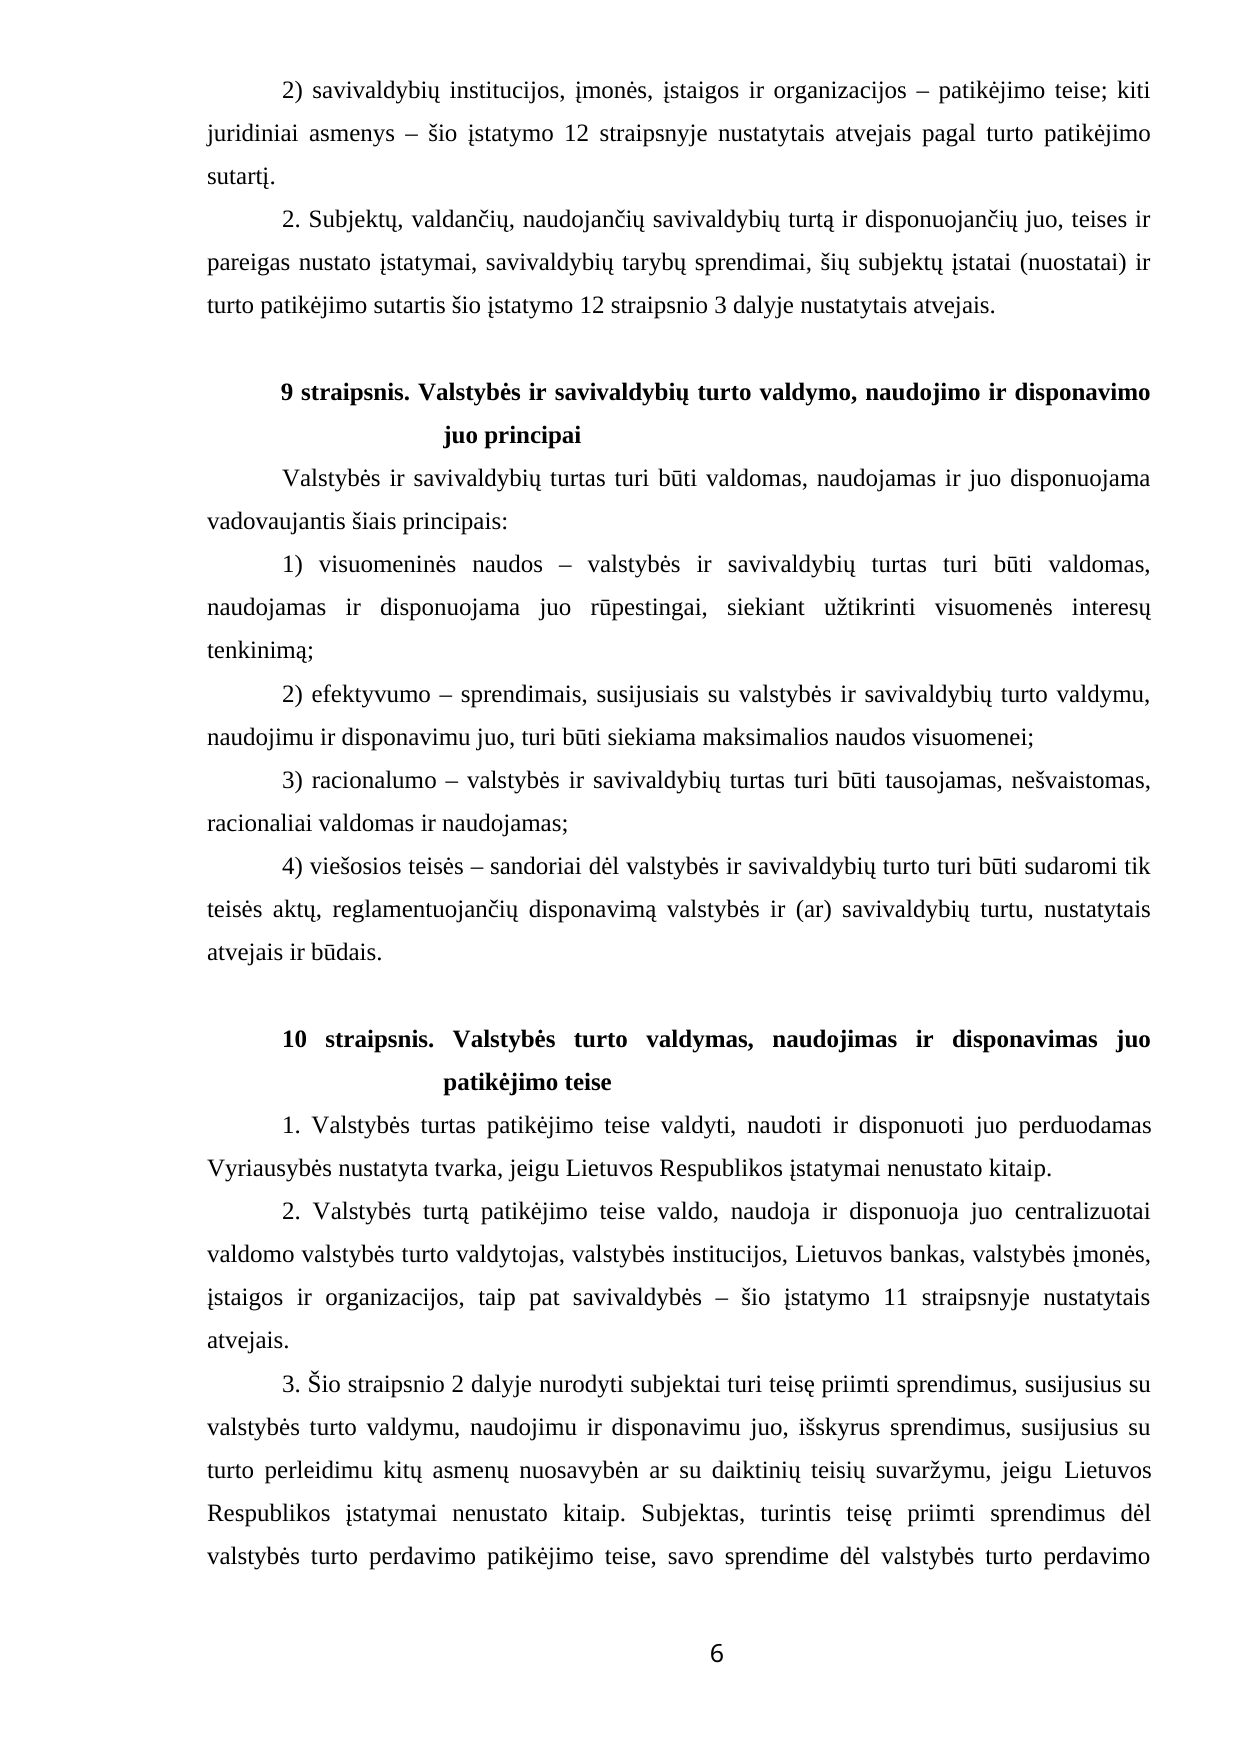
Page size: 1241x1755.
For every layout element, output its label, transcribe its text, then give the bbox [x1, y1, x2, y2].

text 1. Valstybės turtas patikėjimo teise valdyti, naudoti ir disponuoti juo perduodamas Vyriausybės nustatyta tvarka, jeigu Lietuvos Respublikos įstatymai nenustato kitaip. [207, 1110, 1152, 1182]
text 9 straipsnis. Valstybės ir savivaldybių turto valdymo, naudojimo ir disponavimo juo principai [281, 377, 1152, 449]
text 2) efektyvumo – sprendimais, susijusiais su valstybės ir savivaldybių turto valdymu, naudojimu ir disponavimu juo, turi būti siekiama maksimalios naudos visuomenei; [207, 679, 1152, 751]
text 4) viešosios teisės – sandoriai dėl valstybės ir savivaldybių turto turi būti sudaromi tik teisės aktų, reglamentuojančių disponavimą valstybės ir (ar) savivaldybių turtu, nustatytais atvejais ir būdais. [207, 851, 1152, 966]
text 2. Subjektų, valdančių, naudojančių savivaldybių turtą ir disponuojančių juo, teises ir pareigas nustato įstatymai, savivaldybių tarybų sprendimai, šių subjektų įstatai (nuostatai) ir turto patikėjimo sutartis šio įstatymo 12 straipsnio 3 dalyje nustatytais atvejais. [207, 204, 1152, 319]
text Valstybės ir savivaldybių turtas turi būti valdomas, naudojamas ir juo disponuojama vadovaujantis šiais principais: [207, 463, 1152, 535]
text 1) visuomeninės naudos – valstybės ir savivaldybių turtas turi būti valdomas, naudojamas ir disponuojama juo rūpestingai, siekiant užtikrinti visuomenės interesų tenkinimą; [207, 549, 1152, 664]
text 10 straipsnis. Valstybės turto valdymas, naudojimas ir disponavimas juo patikėjimo teise [282, 1024, 1152, 1096]
text 2. Valstybės turtą patikėjimo teise valdo, naudoja ir disponuoja juo centralizuotai valdomo valstybės turto valdytojas, valstybės institucijos, Lietuvos bankas, valstybės įmonės, įstaigos ir organizacijos, taip pat savivaldybės – šio įstatymo 11 straipsnyje nustatytais atvejais. [207, 1196, 1152, 1354]
text 2) savivaldybių institucijos, įmonės, įstaigos ir organizacijos – patikėjimo teise; kiti juridiniai asmenys – šio įstatymo 12 straipsnyje nustatytais atvejais pagal turto patikėjimo sutartį. [207, 75, 1152, 190]
text 3) racionalumo – valstybės ir savivaldybių turtas turi būti tausojamas, nešvaistomas, racionaliai valdomas ir naudojamas; [207, 765, 1152, 837]
text 3. Šio straipsnio 2 dalyje nurodyti subjektai turi teisę priimti sprendimus, susijusius su valstybės turto valdymu, naudojimu ir disponavimu juo, išskyrus sprendimus, susijusius su turto perleidimu kitų asmenų nuosavybėn ar su daiktinių teisių suvaržymu, jeigu Lietuvos Respublikos įstatymai nenustato kitaip. Subjektas, turintis teisę priimti sprendimus dėl valstybės turto perdavimo patikėjimo teise, savo sprendime dėl valstybės turto perdavimo [207, 1369, 1152, 1570]
